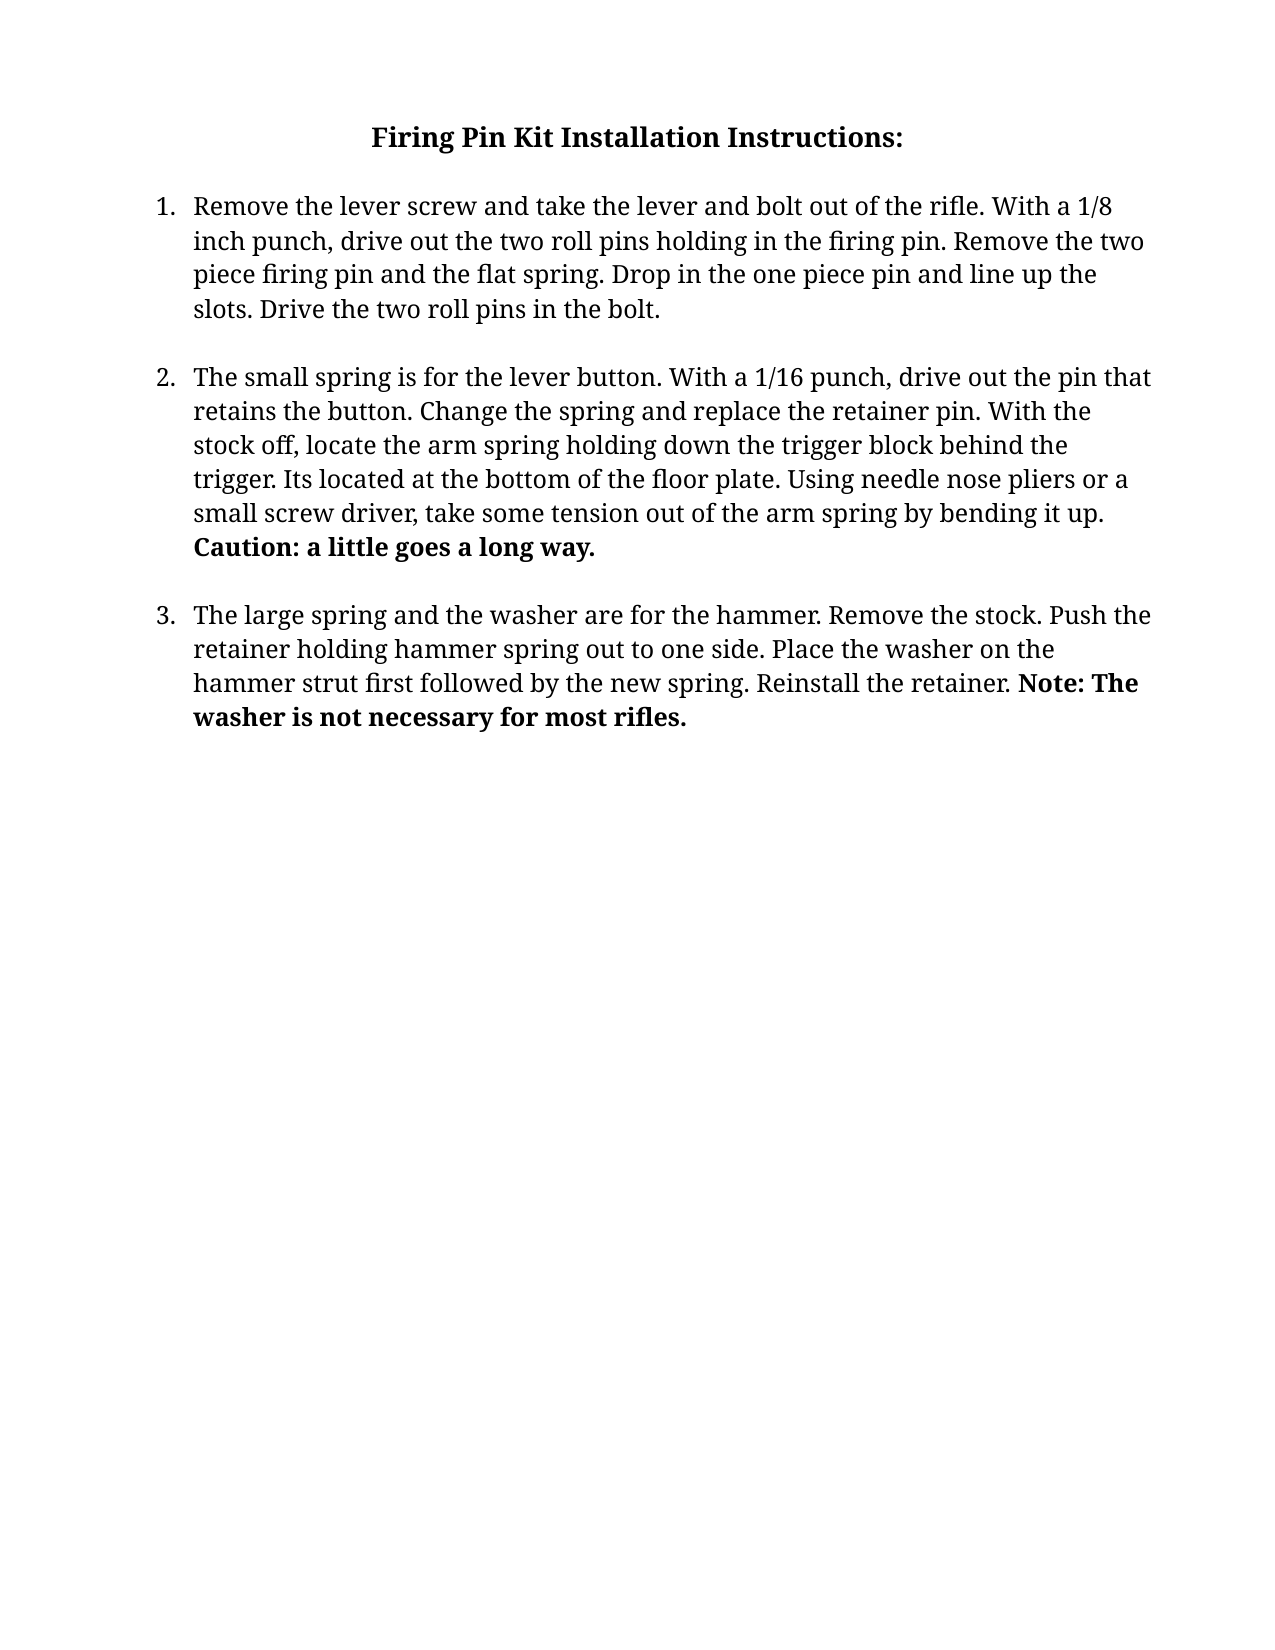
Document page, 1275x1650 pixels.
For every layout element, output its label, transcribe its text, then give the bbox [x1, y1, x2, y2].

list Remove the lever screw and take the lever and bolt out of the rifle. With a 1/8 inch punch, drive out the two roll pins holding in the firing pin. Remove the two piece firing pin and the flat spring. Drop in the one piece pin and line up the slots. Drive the two roll pins in the bolt. [156, 189, 1157, 325]
list The large spring and the washer are for the hammer. Remove the stock. Push the retainer holding hammer spring out to one side. Place the washer on the hammer strut first followed by the new spring. Reinstall the retainer. Note: The washer is not necessary for most rifles. [156, 598, 1157, 734]
text Firing Pin Kit Installation Instructions: [118, 118, 1157, 155]
list The small spring is for the lever button. With a 1/16 punch, drive out the pin that retains the button. Change the spring and replace the retainer pin. With the stock off, locate the arm spring holding down the trigger block behind the trigger. Its located at the bottom of the floor plate. Using needle nose pliers or a small screw driver, take some tension out of the arm spring by bending it up. Caution: a little goes a long way. [156, 359, 1157, 564]
